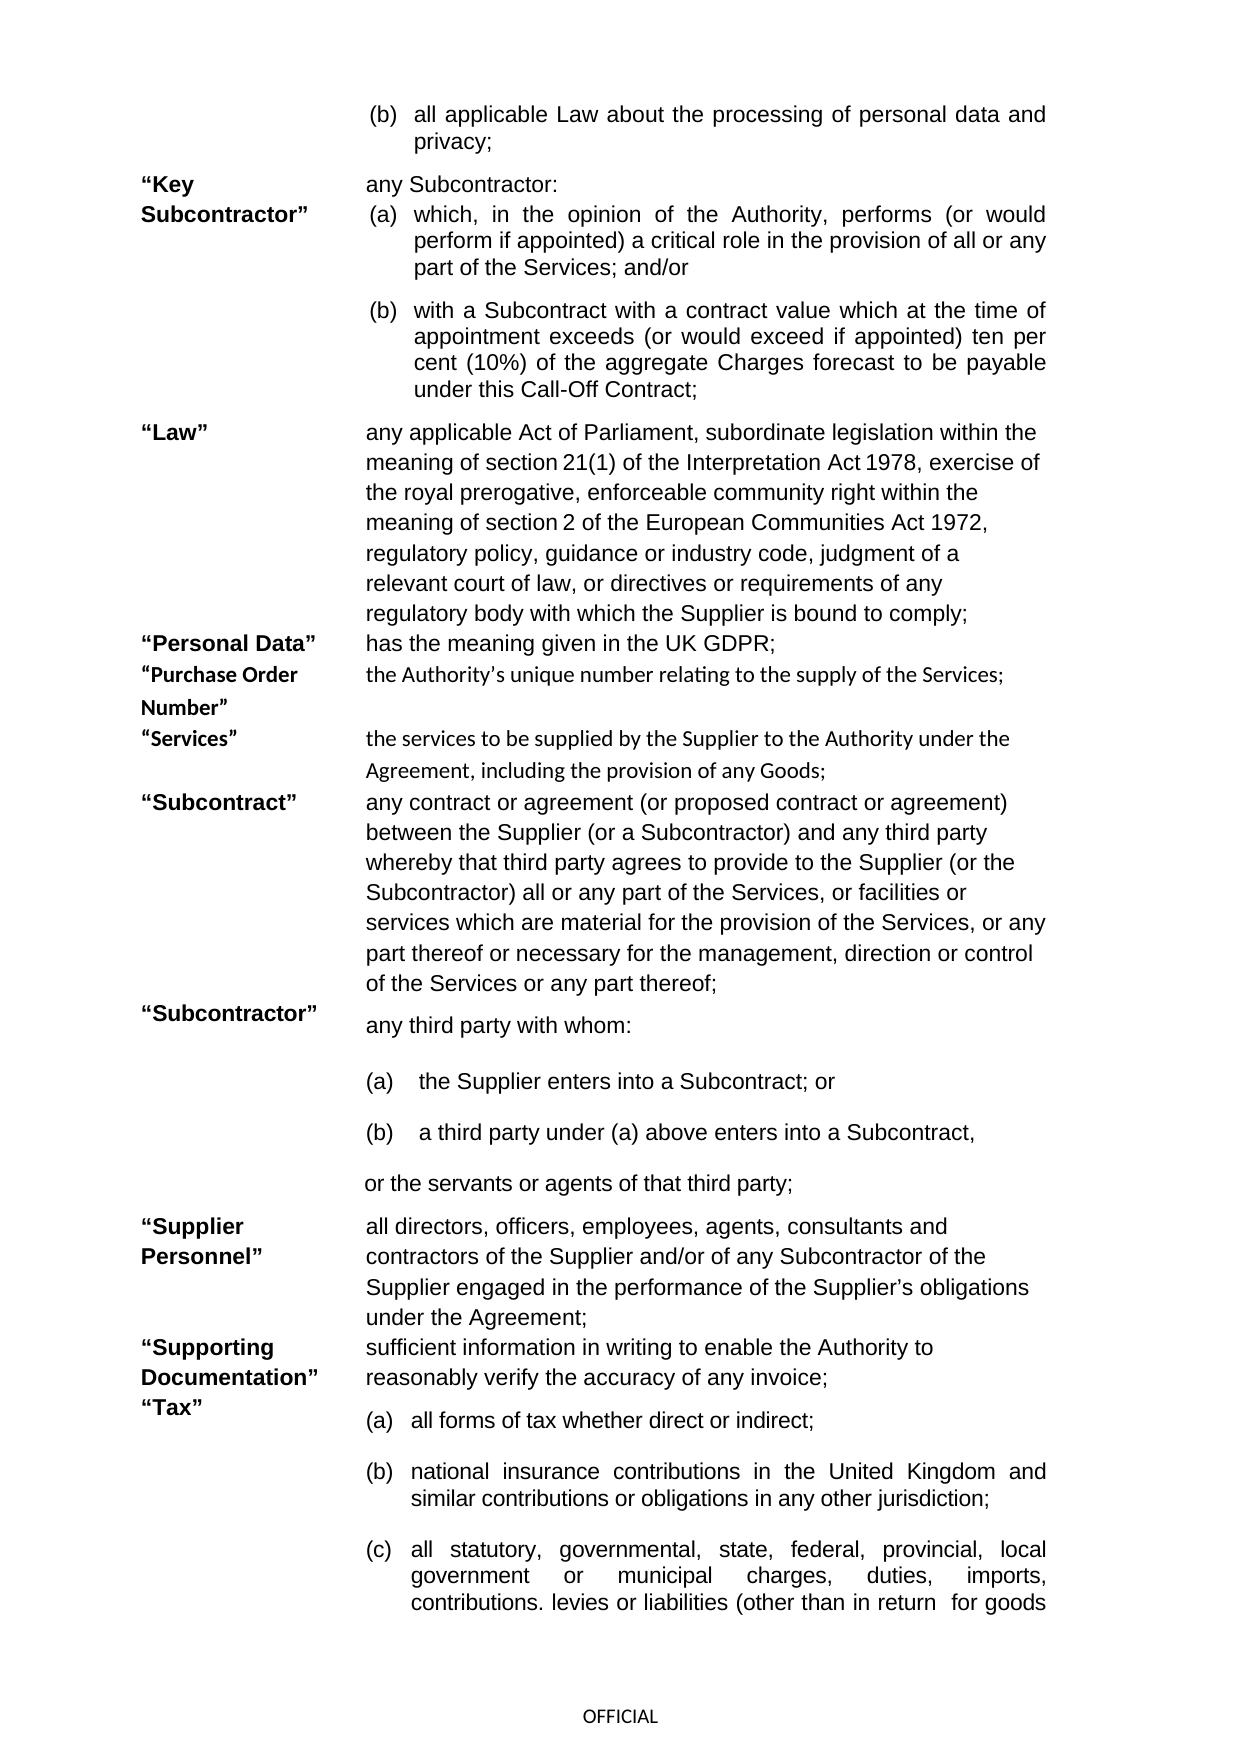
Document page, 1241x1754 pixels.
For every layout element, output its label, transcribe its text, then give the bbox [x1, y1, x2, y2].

table_cell any Subcontractor: which, in the opinion of the Authority, performs (or would perform if appointed) a critical role in the provision of all or any part of the Services; and/or with a Subcontract with a contract value which at the time of appointment exceeds (or would exceed if appointed) ten per cent (10%) of the aggregate Charges forecast to be payable under this Call-Off Contract; [354, 171, 1058, 419]
table_cell "the data protection legislation" as defined in section 3(9) of the Data Protection Act 2018; and; all applicable Law about the processing of personal data and privacy; [354, 101, 1058, 171]
table_cell any contract or agreement (or proposed contract or agreement) between the Supplier (or a Subcontractor) and any third party whereby that third party agrees to provide to the Supplier (or the Subcontractor) all or any part of the Services, or facilities or services which are material for the provision of the Services, or any part thereof or necessary for the management, direction or control of the Services or any part thereof; [354, 789, 1058, 1000]
table_cell “Subcontractor” [129, 1000, 354, 1213]
table_cell “Supplier Personnel” [129, 1213, 354, 1334]
table_cell all forms of tax whether direct or indirect; national insurance contributions in the United Kingdom and similar contributions or obligations in any other jurisdiction; all statutory, governmental, state, federal, provincial, local government or municipal charges, duties, imports, contributions. levies or liabilities (other than in return for goods [354, 1394, 1058, 1615]
table_cell “Tax” [129, 1394, 354, 1615]
table_cell any third party with whom: the Supplier enters into a Subcontract; or a third party under (a) above enters into a Subcontract, or the servants or agents of that third party; [354, 1000, 1058, 1213]
table_cell all directors, officers, employees, agents, consultants and contractors of the Supplier and/or of any Subcontractor of the Supplier engaged in the performance of the Supplier’s obligations under the Agreement; [354, 1213, 1058, 1334]
table_cell “Law” [129, 419, 354, 630]
table_cell “Personal Data” [129, 630, 354, 660]
table_cell sufficient information in writing to enable the Authority to reasonably verify the accuracy of any invoice; [354, 1334, 1058, 1394]
table_cell “Subcontract” [129, 789, 354, 1000]
table_cell [129, 101, 354, 171]
table_cell any applicable Act of Parliament, subordinate legislation within the meaning of section 21(1) of the Interpretation Act 1978, exercise of the royal prerogative, enforceable community right within the meaning of section 2 of the European Communities Act 1972, regulatory policy, guidance or industry code, judgment of a relevant court of law, or directives or requirements of any regulatory body with which the Supplier is bound to comply; [354, 419, 1058, 630]
table_cell has the meaning given in the UK GDPR; [354, 630, 1058, 660]
table_cell “Purchase Order Number” [129, 660, 354, 724]
table_cell the Authority’s unique number relating to the supply of the Services; [354, 660, 1058, 724]
table_cell “Supporting Documentation” [129, 1334, 354, 1394]
table_cell “Key Subcontractor” [129, 171, 354, 419]
table_cell “Services” [129, 725, 354, 788]
table_cell the services to be supplied by the Supplier to the Authority under the Agreement, including the provision of any Goods; [354, 725, 1058, 788]
